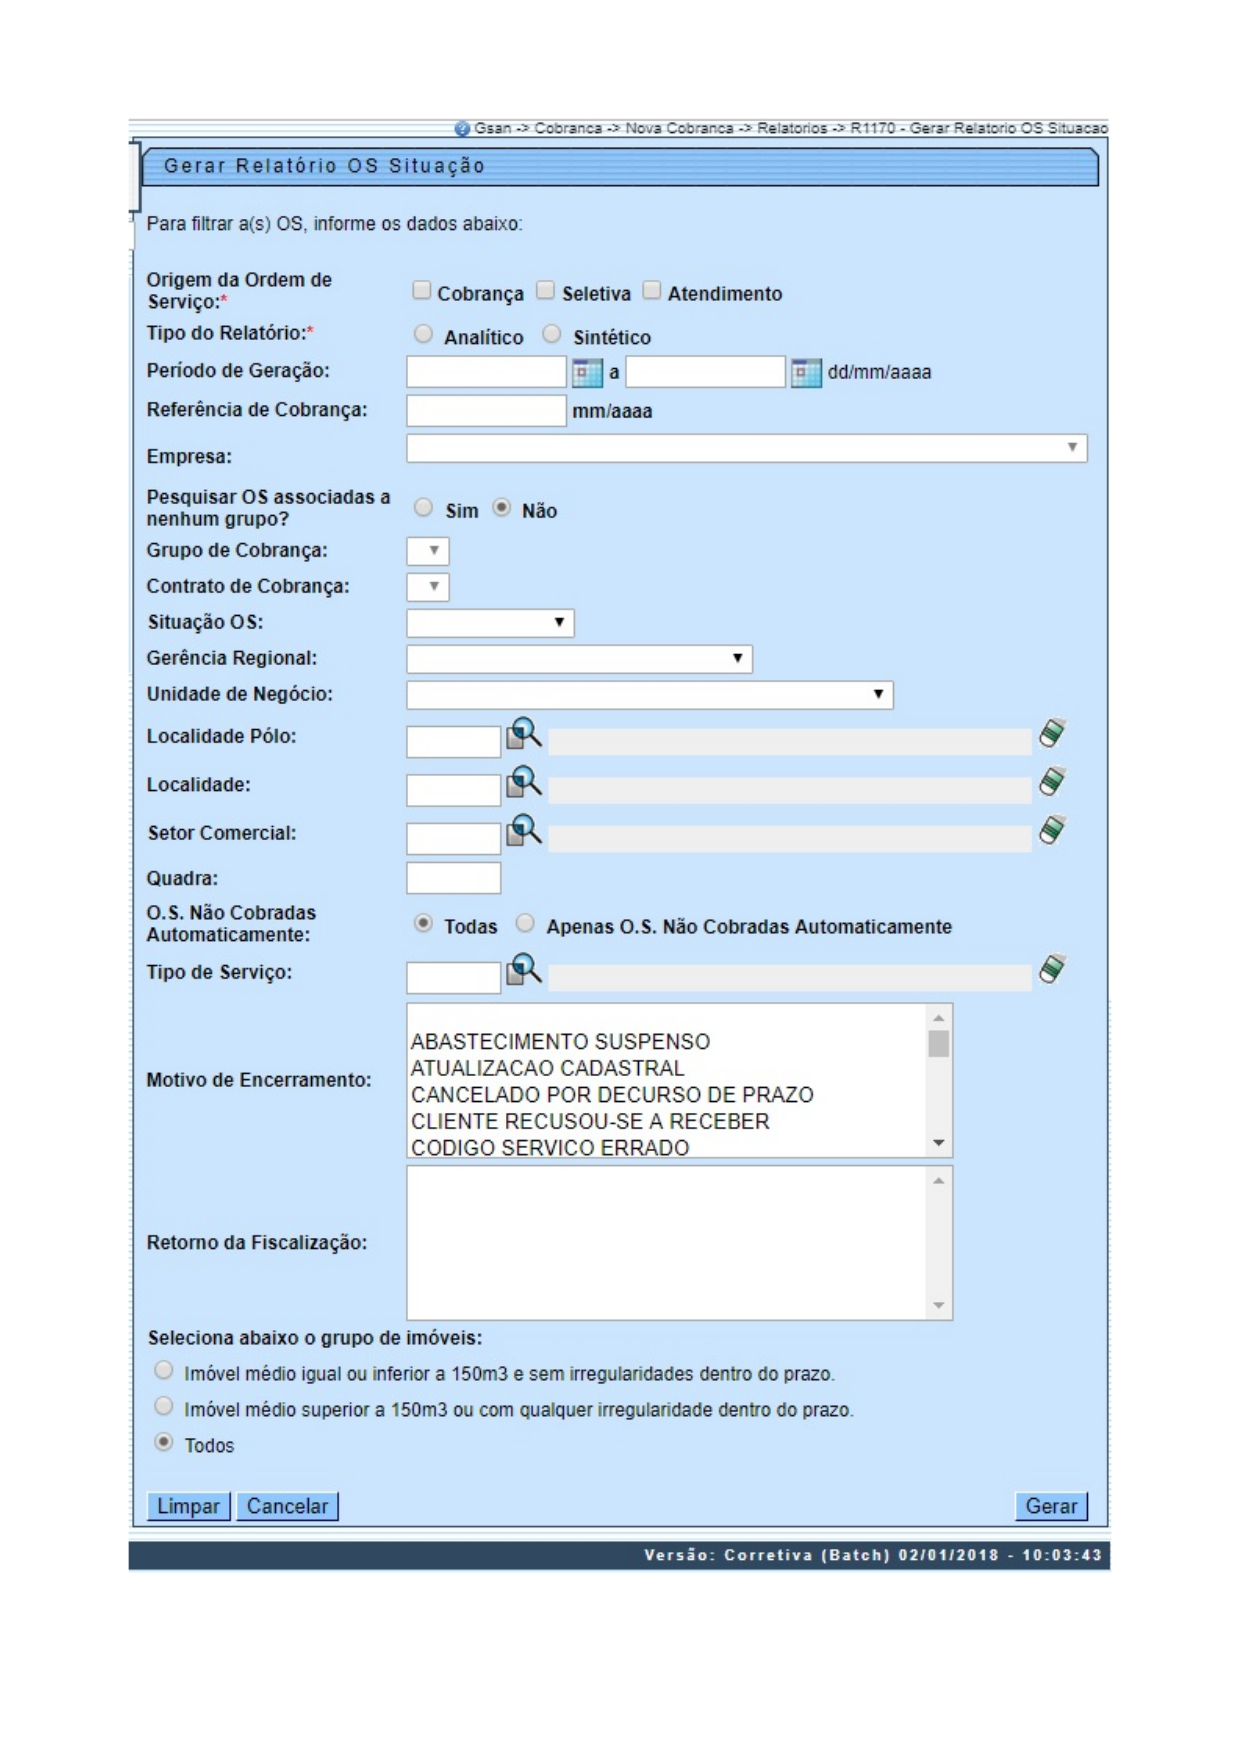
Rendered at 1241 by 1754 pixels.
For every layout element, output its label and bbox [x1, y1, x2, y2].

picture [128, 118, 1112, 1573]
